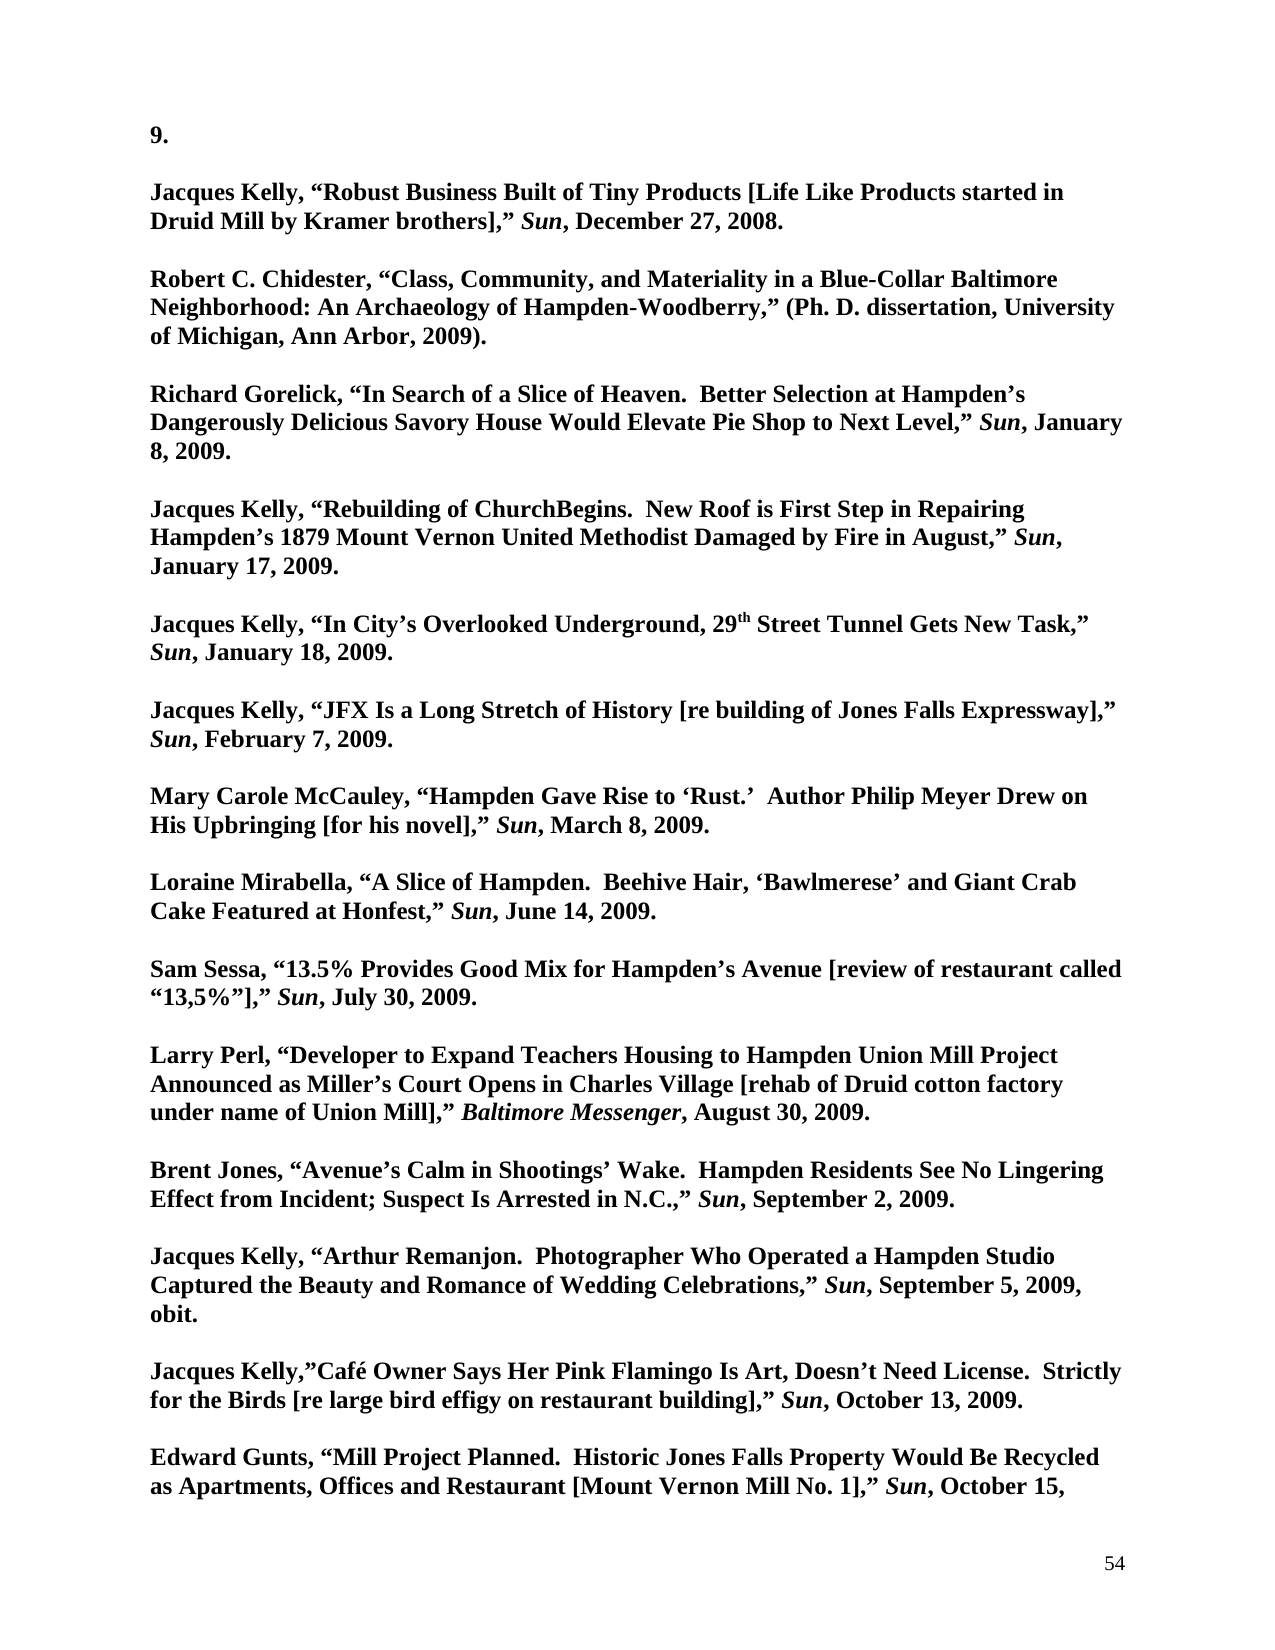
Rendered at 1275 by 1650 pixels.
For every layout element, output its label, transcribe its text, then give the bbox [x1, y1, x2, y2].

text Loraine Mirabella, “A Slice of Hampden. Beehive Hair, ‘Bawlmerese’ and Giant Crab Cake Featured at Honfest,” Sun, June 14, 2009. [150, 867, 1125, 925]
text Jacques Kelly, “Rebuilding of ChurchBegins. New Roof is First Step in Repairing Hampden’s 1879 Mount Vernon United Methodist Damaged by Fire in August,” Sun, January 17, 2009. [150, 494, 1125, 580]
text Jacques Kelly,”Café Owner Says Her Pink Flamingo Is Art, Doesn’t Need License. Strictly for the Birds [re large bird effigy on restaurant building],” Sun, October 13, 2009. [150, 1356, 1125, 1414]
text Jacques Kelly, “Arthur Remanjon. Photographer Who Operated a Hampden Studio Captured the Beauty and Romance of Wedding Celebrations,” Sun, September 5, 2009, obit. [150, 1241, 1125, 1327]
text Jacques Kelly, “In City’s Overlooked Underground, 29th Street Tunnel Gets New Task,” Sun, January 18, 2009. [150, 609, 1125, 666]
text Jacques Kelly, “Robust Business Built of Tiny Products [Life Like Products started in Druid Mill by Kramer brothers],” Sun, December 27, 2008. [150, 177, 1125, 235]
text Edward Gunts, “Mill Project Planned. Historic Jones Falls Property Would Be Recycled as Apartments, Offices and Restaurant [Mount Vernon Mill No. 1],” Sun, October 15, [150, 1442, 1125, 1500]
text 9. [150, 120, 1125, 149]
text Mary Carole McCauley, “Hampden Gave Rise to ‘Rust.’ Author Philip Meyer Drew on His Upbringing [for his novel],” Sun, March 8, 2009. [150, 781, 1125, 839]
text Larry Perl, “Developer to Expand Teachers Housing to Hampden Union Mill Project Announced as Miller’s Court Opens in Charles Village [rehab of Druid cotton factory under name of Union Mill],” Baltimore Messenger, August 30, 2009. [150, 1040, 1125, 1126]
text Richard Gorelick, “In Search of a Slice of Heaven. Better Selection at Hampden’s Dangerously Delicious Savory House Would Elevate Pie Shop to Next Level,” Sun, January 8, 2009. [150, 379, 1125, 465]
text Brent Jones, “Avenue’s Calm in Shootings’ Wake. Hampden Residents See No Lingering Effect from Incident; Suspect Is Arrested in N.C.,” Sun, September 2, 2009. [150, 1155, 1125, 1212]
text Sam Sessa, “13.5% Provides Good Mix for Hampden’s Avenue [review of restaurant called “13,5%”],” Sun, July 30, 2009. [150, 954, 1125, 1011]
text Jacques Kelly, “JFX Is a Long Stretch of History [re building of Jones Falls Expressway],” Sun, February 7, 2009. [150, 695, 1125, 752]
text Robert C. Chidester, “Class, Community, and Materiality in a Blue-Collar Baltimore Neighborhood: An Archaeology of Hampden-Woodberry,” (Ph. D. dissertation, University of Michigan, Ann Arbor, 2009). [150, 264, 1125, 350]
